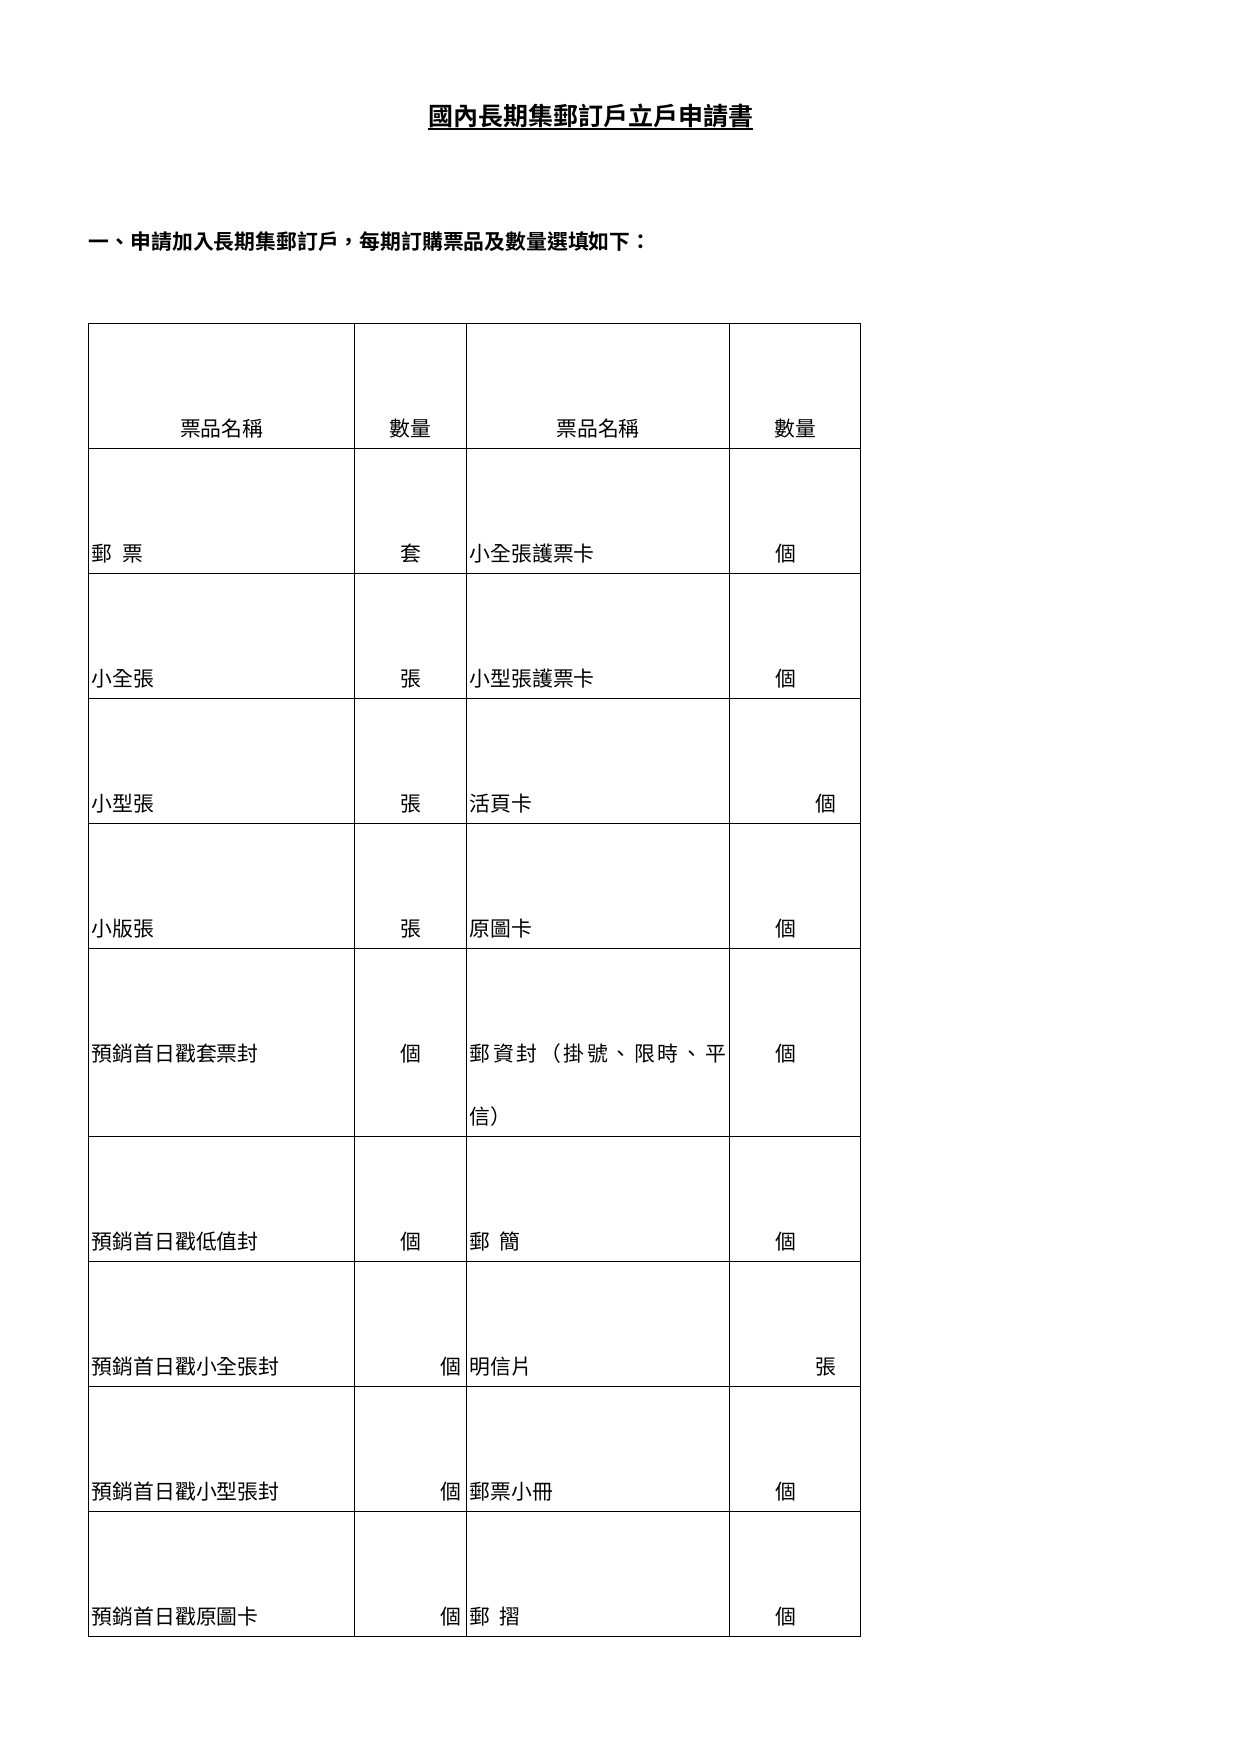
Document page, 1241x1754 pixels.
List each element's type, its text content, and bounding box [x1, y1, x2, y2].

table_cell 張 [355, 824, 466, 948]
table_cell 郵 票 [89, 449, 354, 573]
table_cell 明信片 [467, 1262, 729, 1386]
table_cell 個 [730, 1387, 860, 1511]
text 國內長期集郵訂戶立戶申請書 [89, 73, 1092, 136]
table_cell 個 [730, 949, 860, 1136]
table_cell 預銷首日戳套票封 [89, 949, 354, 1136]
table_header 數量 [355, 324, 466, 448]
table_cell 個 [730, 824, 860, 948]
table_cell 原圖卡 [467, 824, 729, 948]
table_cell 郵 簡 [467, 1137, 729, 1261]
table_cell 郵資封（掛號、限時、平信） [467, 949, 729, 1136]
table_cell 個 [355, 1512, 466, 1636]
table_cell 張 [355, 699, 466, 823]
table_cell 個 [355, 1262, 466, 1386]
table_cell 小全張 [89, 574, 354, 698]
table_cell 郵票小冊 [467, 1387, 729, 1511]
table_cell 預銷首日戳小全張封 [89, 1262, 354, 1386]
table_cell 個 [355, 1387, 466, 1511]
table_cell 個 [730, 699, 860, 823]
table_cell 活頁卡 [467, 699, 729, 823]
table_cell 張 [730, 1262, 860, 1386]
table_cell 個 [355, 1137, 466, 1261]
table_cell 小版張 [89, 824, 354, 948]
table_cell 小型張護票卡 [467, 574, 729, 698]
table_cell 預銷首日戳低值封 [89, 1137, 354, 1261]
table_cell 預銷首日戳原圖卡 [89, 1512, 354, 1636]
table_cell 個 [730, 1137, 860, 1261]
table_cell 預銷首日戳小型張封 [89, 1387, 354, 1511]
table_header 票品名稱 [89, 324, 354, 448]
table_header 票品名稱 [467, 324, 729, 448]
table_cell 張 [355, 574, 466, 698]
table_cell 套 [355, 449, 466, 573]
table_cell 個 [730, 1512, 860, 1636]
table_cell 個 [730, 574, 860, 698]
table_cell 小型張 [89, 699, 354, 823]
table_cell 郵 摺 [467, 1512, 729, 1636]
table_cell 個 [730, 449, 860, 573]
table_cell 個 [355, 949, 466, 1136]
text 一、申請加入長期集郵訂戶，每期訂購票品及數量選填如下： [89, 198, 1092, 261]
table_header 數量 [730, 324, 860, 448]
table_cell 小全張護票卡 [467, 449, 729, 573]
